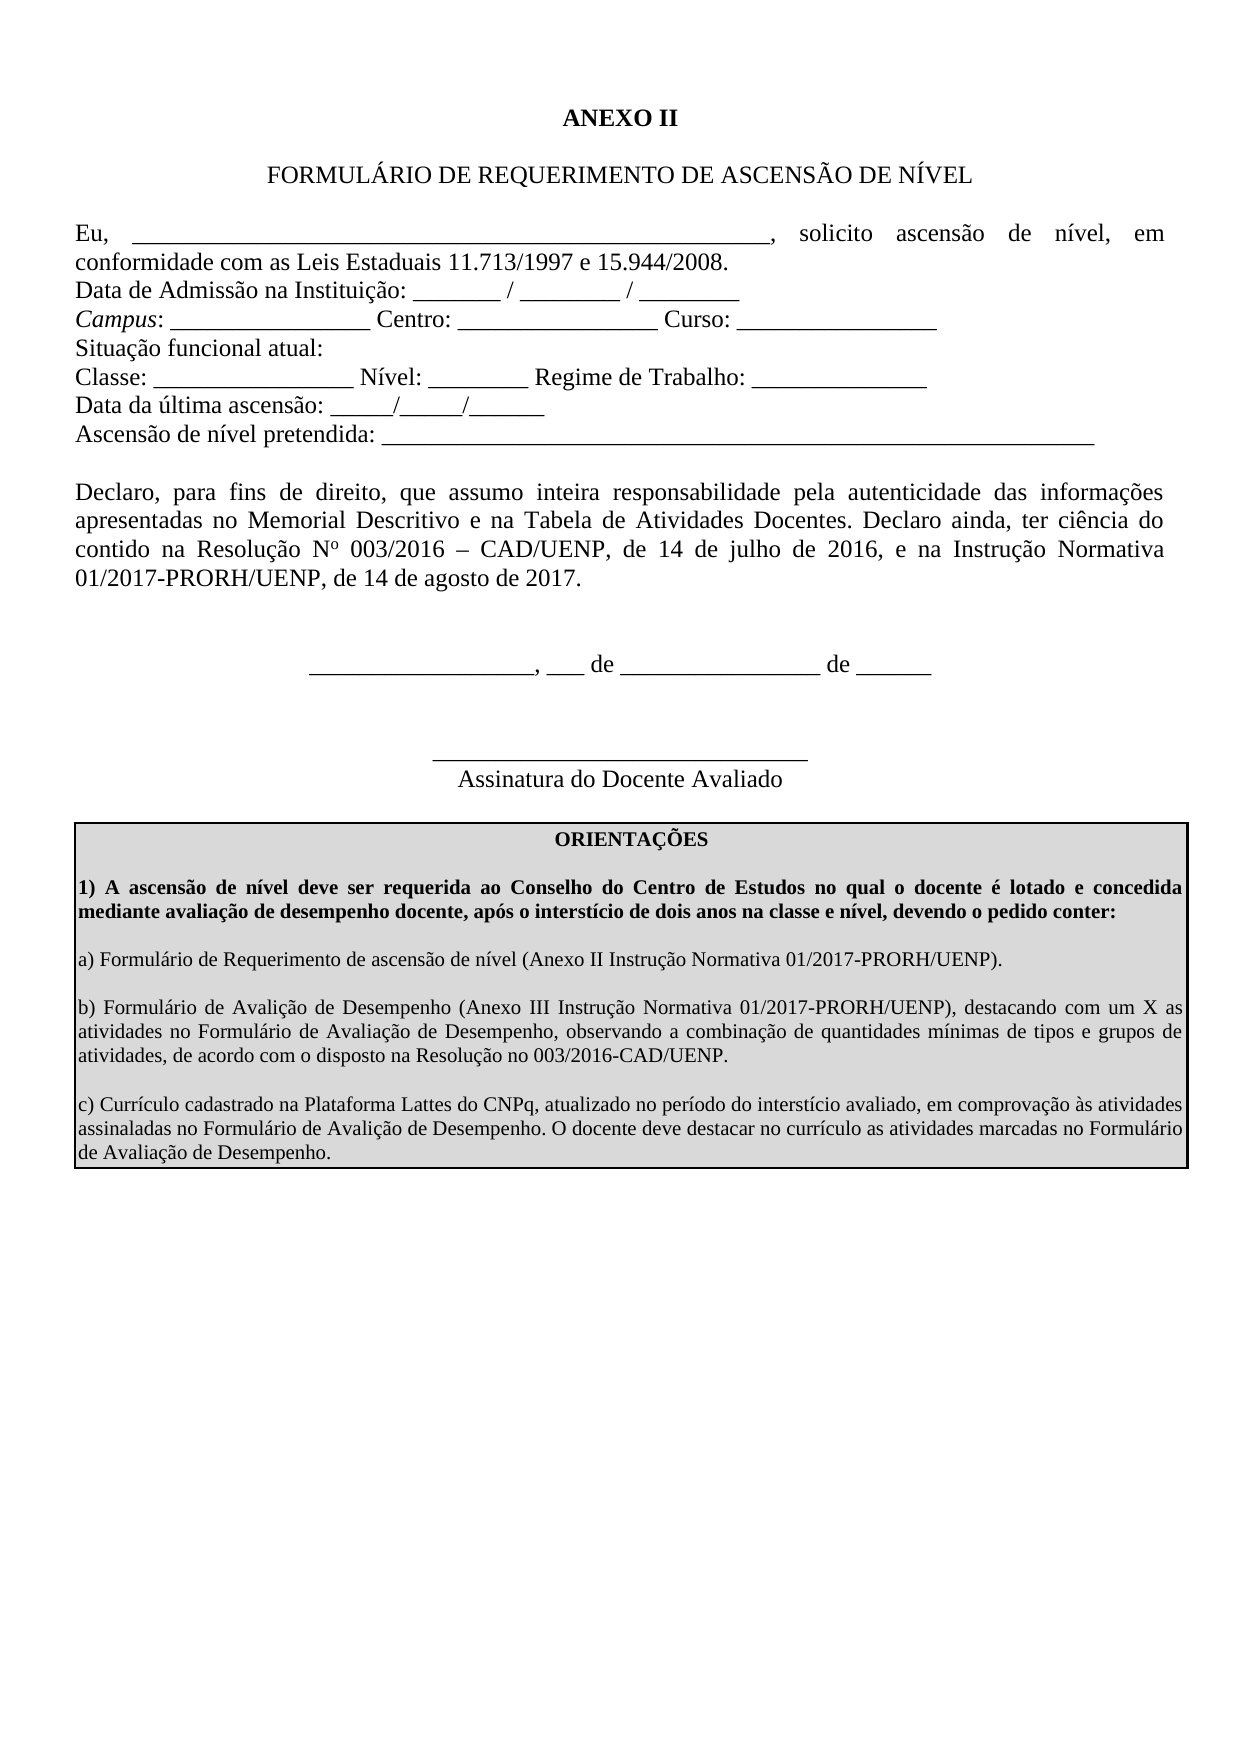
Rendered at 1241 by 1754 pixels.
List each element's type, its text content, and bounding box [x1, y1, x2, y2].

text Assinatura do Docente Avaliado [75, 764, 1165, 793]
text Ascensão de nível pretendida: _________________________________________________________ [75, 419, 1165, 448]
text FORMULÁRIO DE REQUERIMENTO DE ASCENSÃO DE NÍVEL [75, 161, 1165, 189]
text ______________________________ [75, 736, 1165, 764]
text Declaro, para fins de direito, que assumo inteira responsabilidade pela autenticidade das informações apresentadas no Memorial Descritivo e na Tabela de Atividades Docentes. Declaro ainda, ter ciência do contido na Resolução No 003/2016 – CAD/UENP, de 14 de julho de 2016, e na Instrução Normativa 01/2017-PRORH/UENP, de 14 de agosto de 2017. [75, 477, 1165, 592]
table_header ORIENTAÇÕES 1) A ascensão de nível deve ser requerida ao Conselho do Centro de Estudos no qual o docente é lotado e concedida mediante avaliação de desempenho docente, após o interstício de dois anos na classe e nível, devendo o pedido conter: a) Formulário de Requerimento de ascensão de nível (Anexo II Instrução Normativa 01/2017-PRORH/UENP). b) Formulário de Avalição de Desempenho (Anexo III Instrução Normativa 01/2017-PRORH/UENP), destacando com um X as atividades no Formulário de Avaliação de Desempenho, observando a combinação de quantidades mínimas de tipos e grupos de atividades, de acordo com o disposto na Resolução no 003/2016-CAD/UENP. c) Currículo cadastrado na Plataforma Lattes do CNPq, atualizado no período do interstício avaliado, em comprovação às atividades assinaladas no Formulário de Avalição de Desempenho. O docente deve destacar no currículo as atividades marcadas no Formulário de Avaliação de Desempenho. [76, 824, 1186, 1167]
text Situação funcional atual: [75, 333, 1165, 362]
text Classe: ________________ Nível: ________ Regime de Trabalho: ______________ [75, 362, 1165, 391]
text __________________, ___ de ________________ de ______ [75, 649, 1165, 678]
text Data da última ascensão: _____/_____/______ [75, 391, 1165, 419]
text Data de Admissão na Instituição: _______ / ________ / ________ [75, 276, 1165, 304]
text Eu, _________­­­­­­­­­­__________________________________________, solicito ascensão de nível, em conformidade com as Leis Estaduais 11.713/1997 e 15.944/2008. [75, 218, 1165, 276]
text ANEXO II [75, 103, 1165, 132]
text Campus: ________________ Centro: ________________ Curso: ________________ [75, 304, 1165, 333]
